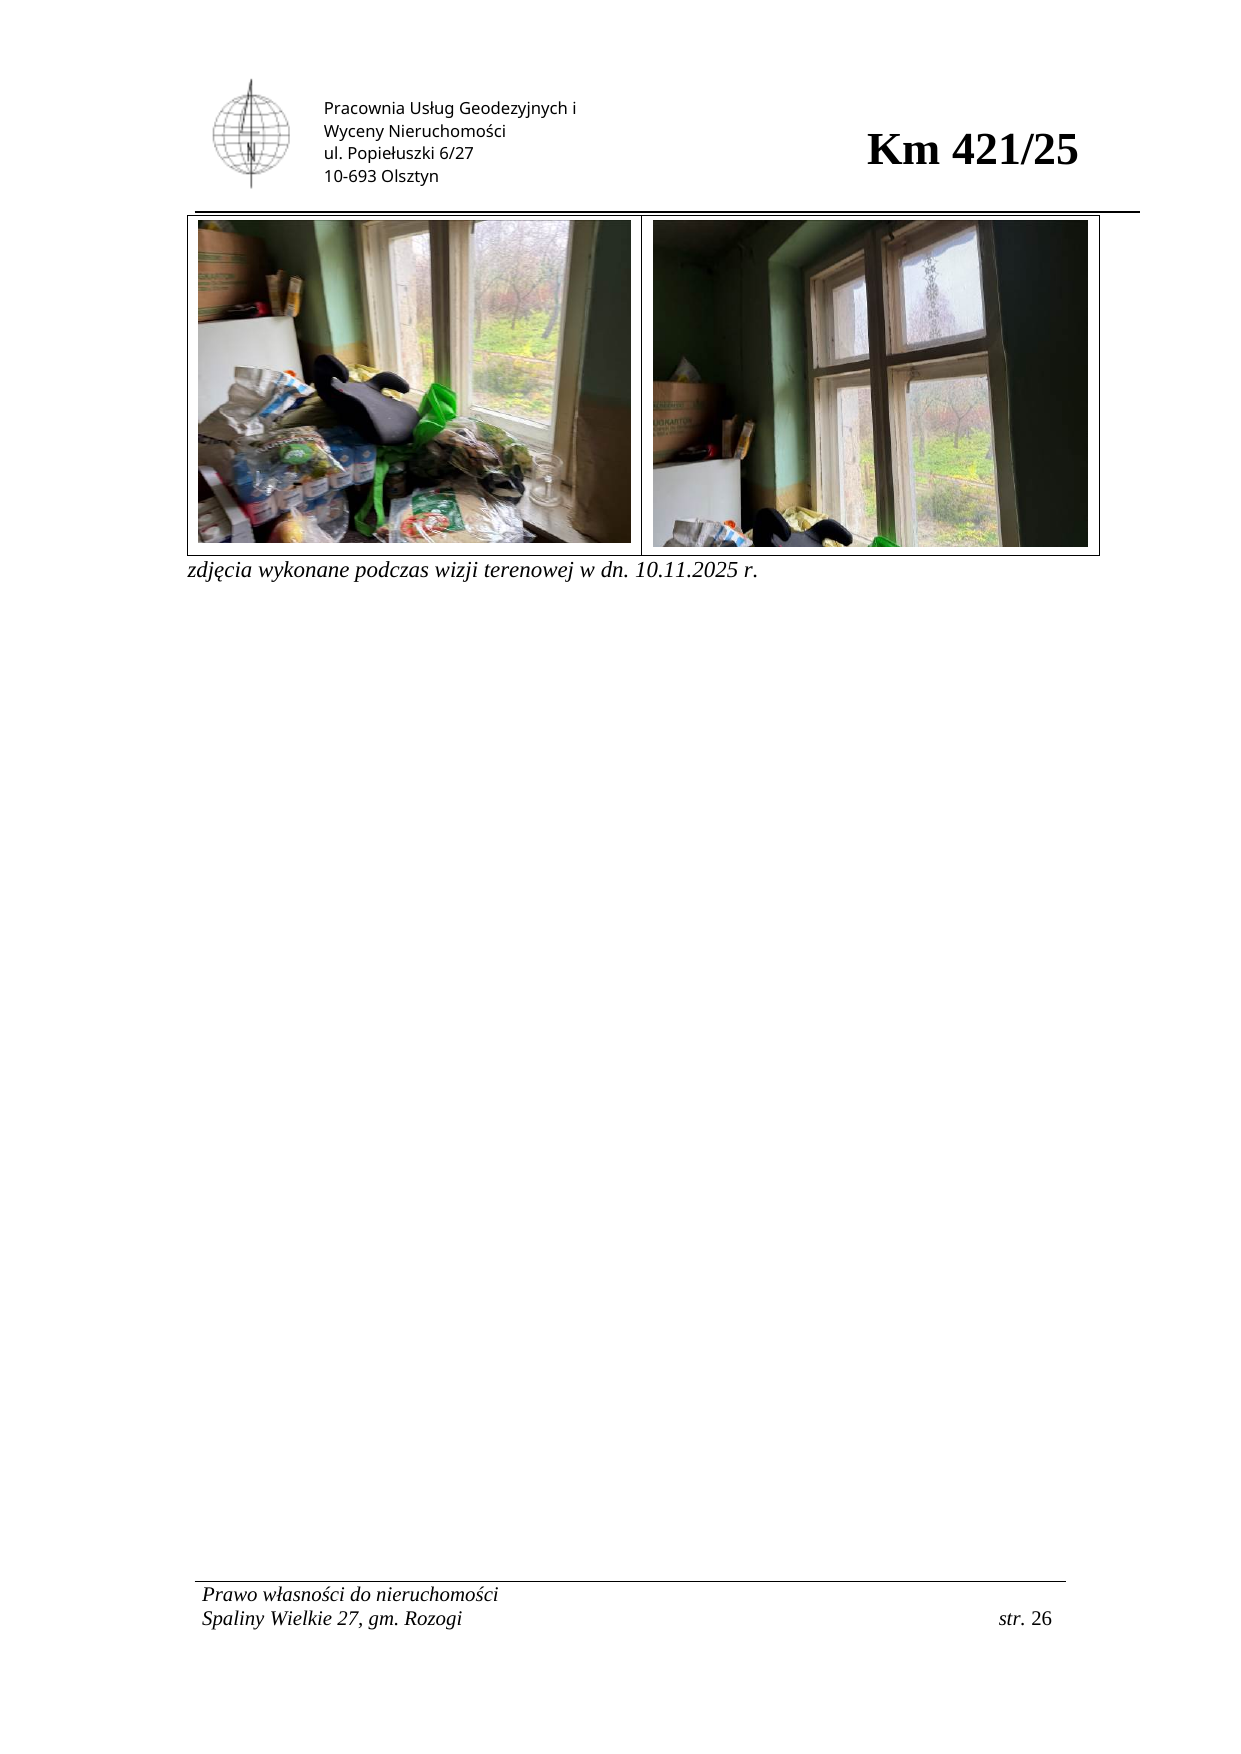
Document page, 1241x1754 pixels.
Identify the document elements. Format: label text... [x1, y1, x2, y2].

picture [653, 220, 1088, 547]
table_cell [188, 216, 641, 554]
picture [198, 220, 631, 543]
table_cell [642, 216, 1099, 554]
list zdjęcia wykonane podczas wizji terenowej w dn. 10.11.2025 r. [187, 556, 1078, 582]
